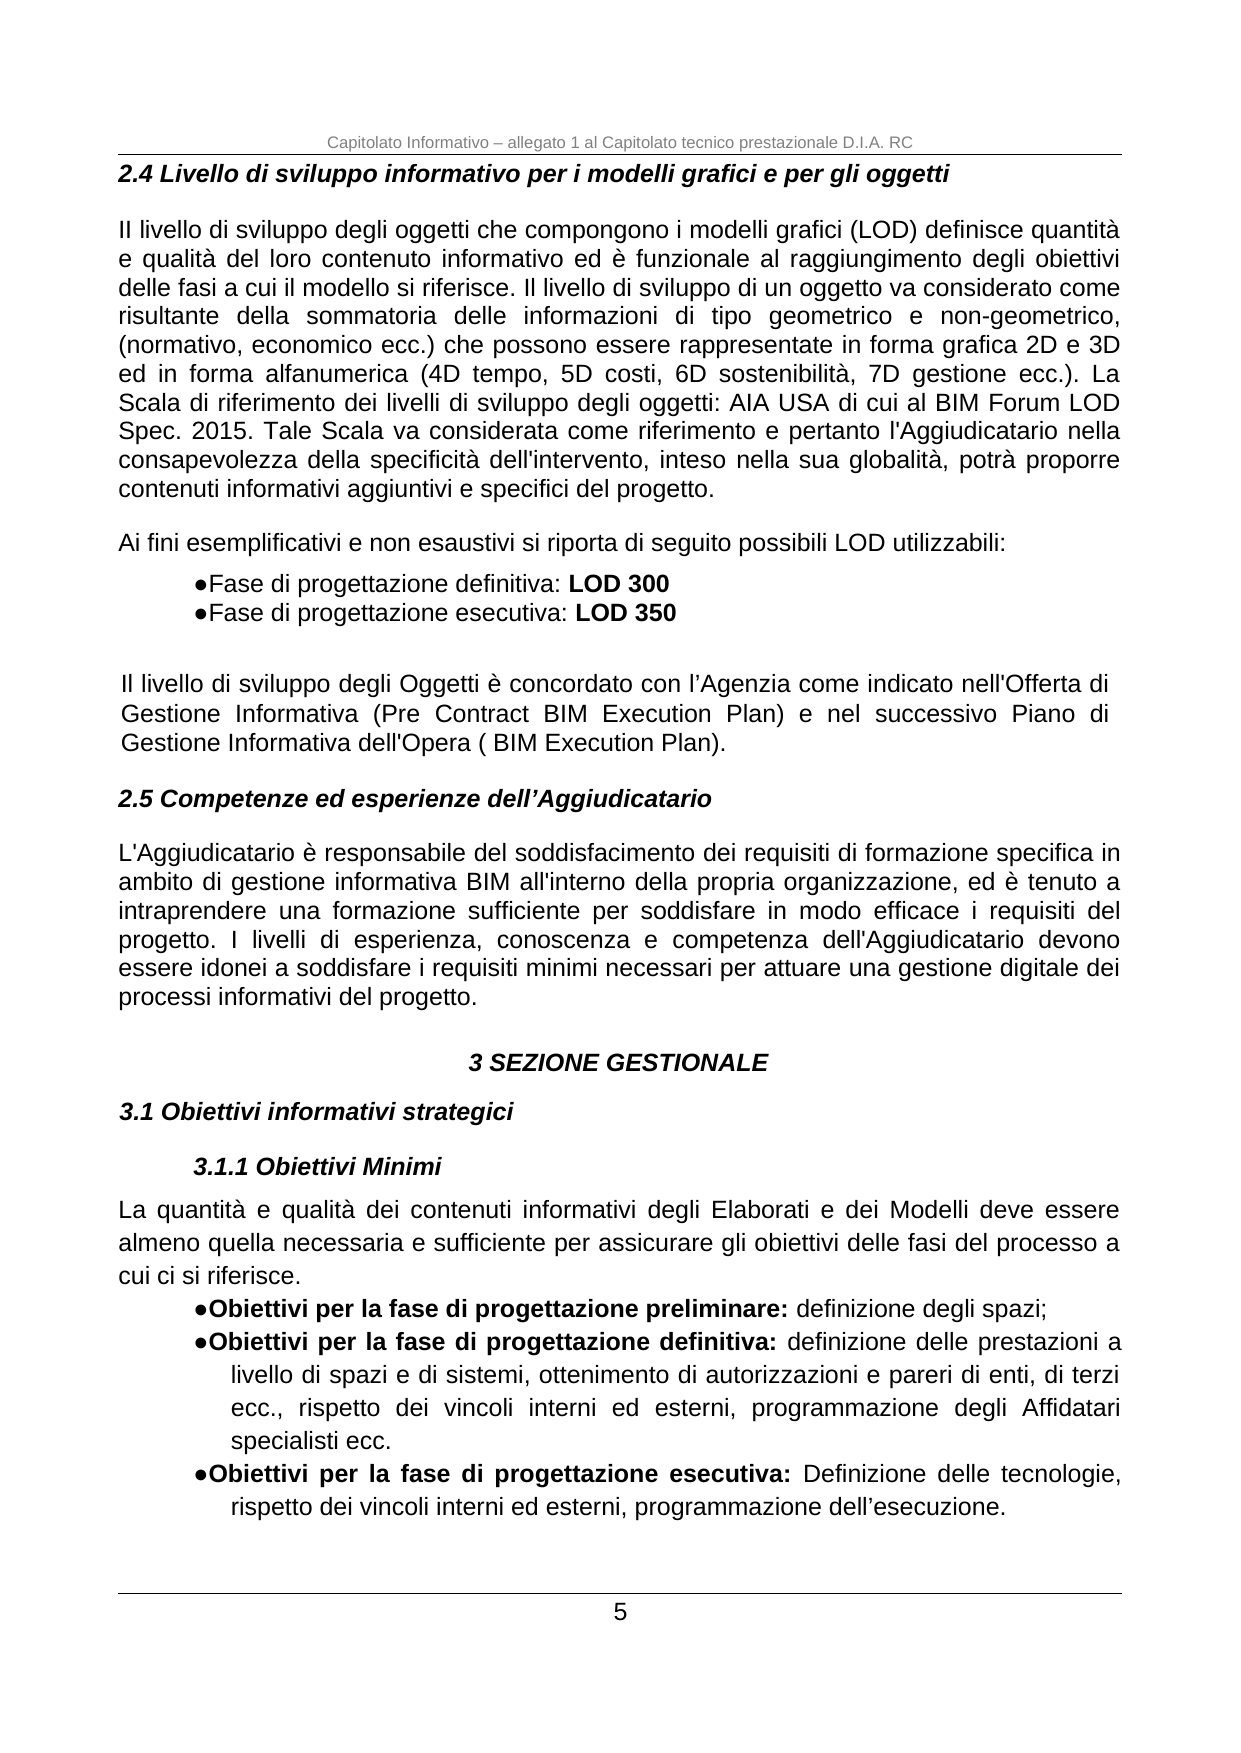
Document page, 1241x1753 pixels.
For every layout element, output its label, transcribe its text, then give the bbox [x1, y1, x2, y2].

list Obiettivi per la fase di progettazione definitiva: definizione delle prestazioni a livello di spazi e di sistemi, ottenimento di autorizzazioni e pareri di enti, di terzi ecc., rispetto dei vincoli interni ed esterni, programmazione degli Affidatari specialisti ecc. [81, 1327, 1122, 1455]
text L'Aggiudicatario è responsabile del soddisfacimento dei requisiti di formazione specifica in ambito di gestione informativa BIM all'interno della propria organizzazione, ed è tenuto a intraprendere una formazione sufficiente per soddisfare in modo efficace i requisiti del progetto. I livelli di esperienza, conoscenza e competenza dell'Aggiudicatario devono essere idonei a soddisfare i requisiti minimi necessari per attuare una gestione digitale dei processi informativi del progetto. [118, 838, 1122, 1011]
subtitle 3.1.1 Obiettivi Minimi [118, 1152, 1135, 1181]
subtitle 3 SEZIONE GESTIONALE [119, 1048, 1120, 1077]
text Ai fini esemplificativi e non esaustivi si riporta di seguito possibili LOD utilizzabili: [118, 527, 1122, 556]
list Fase di progettazione esecutiva: LOD 350 [81, 597, 1122, 626]
list Obiettivi per la fase di progettazione esecutiva: Definizione delle tecnologie, rispetto dei vincoli interni ed esterni, programmazione dell’esecuzione. [81, 1459, 1122, 1521]
text La quantità e qualità dei contenuti informativi degli Elaborati e dei Modelli deve essere almeno quella necessaria e sufficiente per assicurare gli obiettivi delle fasi del processo a cui ci si riferisce. [118, 1195, 1122, 1290]
text II livello di sviluppo degli oggetti che compongono i modelli grafici (LOD) definisce quantità e qualità del loro contenuto informativo ed è funzionale al raggiungimento degli obiettivi delle fasi a cui il modello si riferisce. Il livello di sviluppo di un oggetto va considerato come risultante della sommatoria delle informazioni di tipo geometrico e non-geometrico, (normativo, economico ecc.) che possono essere rappresentate in forma grafica 2D e 3D ed in forma alfanumerica (4D tempo, 5D costi, 6D sostenibilità, 7D gestione ecc.). La Scala di riferimento dei livelli di sviluppo degli oggetti: AIA USA di cui al BIM Forum LOD Spec. 2015. Tale Scala va considerata come riferimento e pertanto l'Aggiudicatario nella consapevolezza della specificità dell'intervento, inteso nella sua globalità, potrà proporre contenuti informativi aggiuntivi e specifici del progetto. [118, 215, 1122, 502]
list Obiettivi per la fase di progettazione preliminare: definizione degli spazi; [81, 1294, 1122, 1323]
text Il livello di sviluppo degli Oggetti è concordato con l’Agenzia come indicato nell'Offerta di Gestione Informativa (Pre Contract BIM Execution Plan) e nel successivo Piano di Gestione Informativa dell'Opera ( BIM Execution Plan). [121, 669, 1111, 757]
subtitle 2.4 Livello di sviluppo informativo per i modelli grafici e per gli oggetti [118, 159, 1135, 188]
subtitle 3.1 Obiettivi informativi strategici [119, 1097, 1120, 1126]
subtitle 2.5 Competenze ed esperienze dell’Aggiudicatario [118, 784, 1111, 812]
list Fase di progettazione definitiva: LOD 300 [81, 569, 1122, 597]
